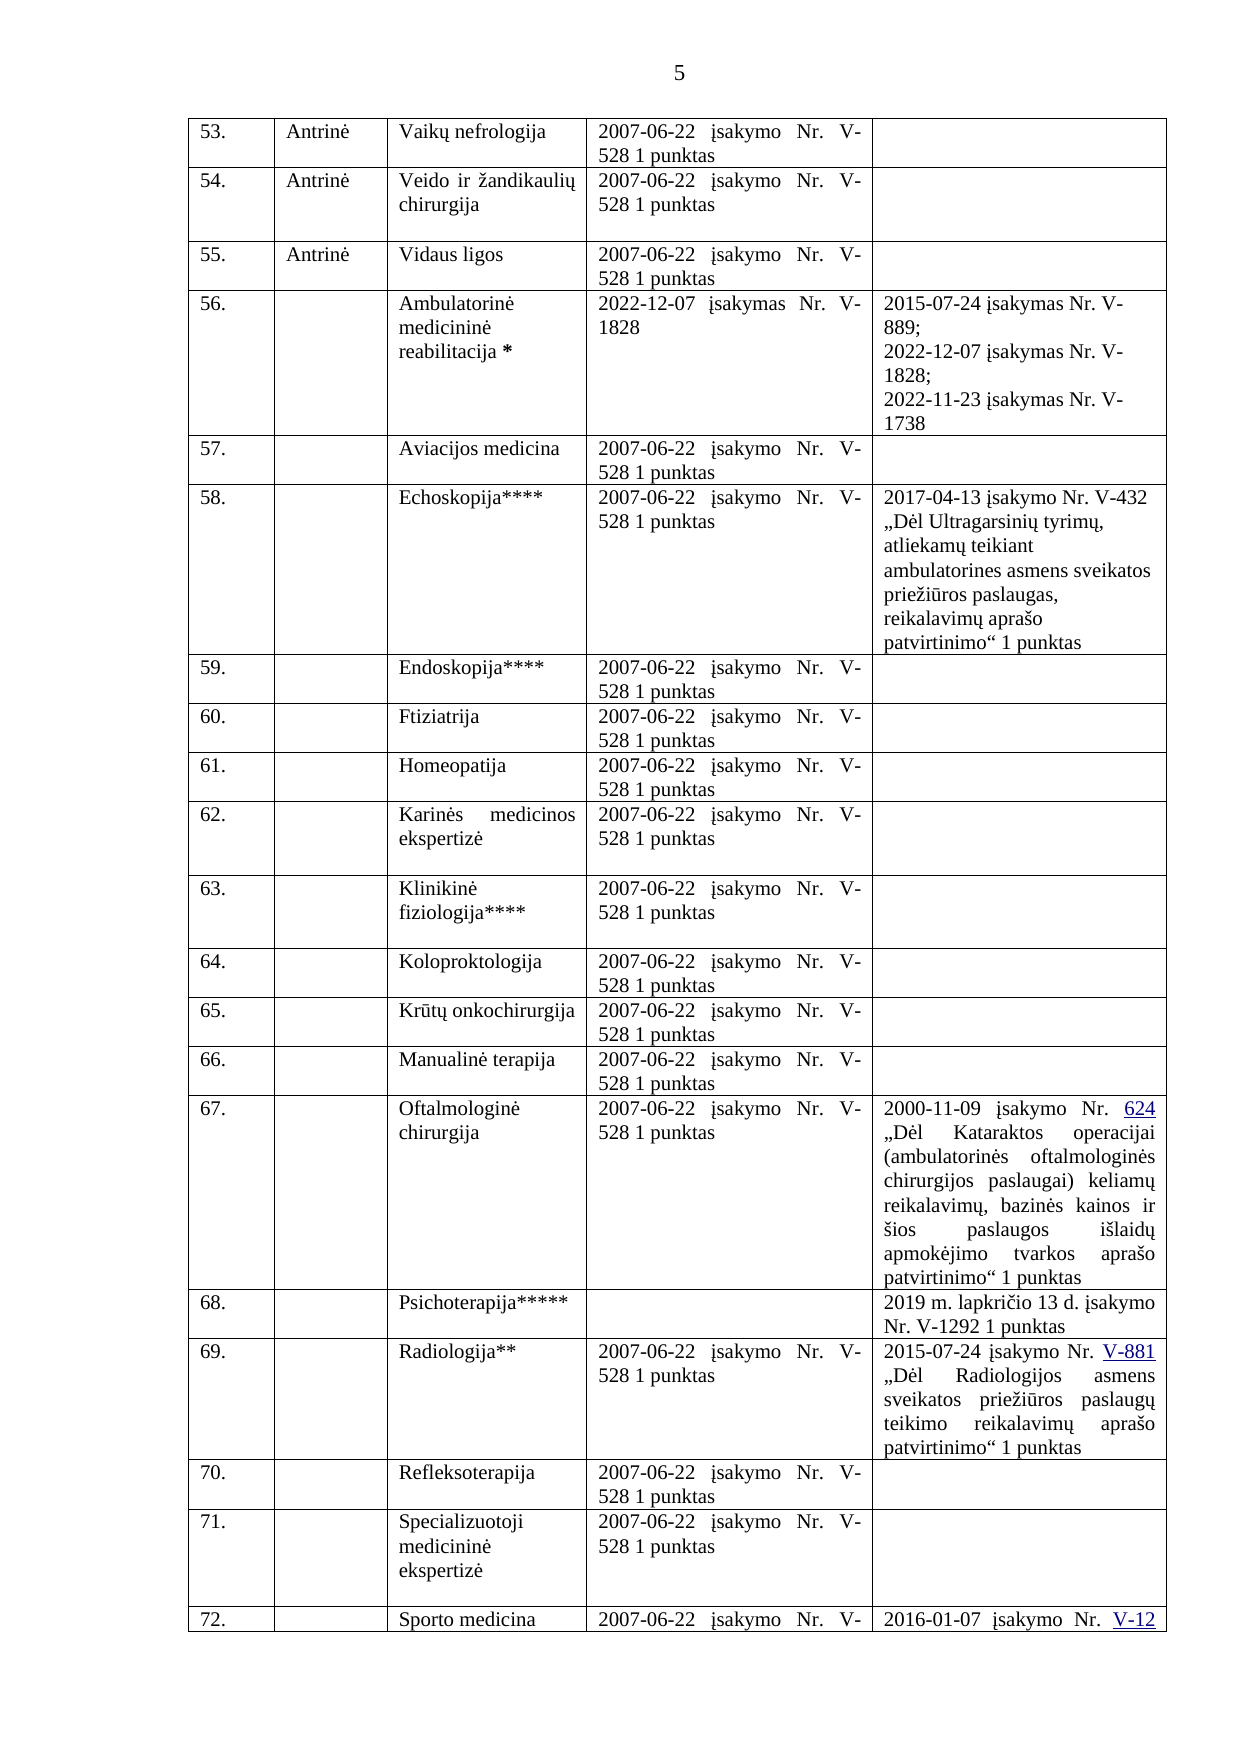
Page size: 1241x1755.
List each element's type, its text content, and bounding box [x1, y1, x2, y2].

table_cell Koloproktologija [388, 949, 586, 997]
table_cell Homeopatija [388, 753, 586, 801]
table_cell 68. [189, 1290, 274, 1338]
table_cell [873, 436, 1166, 484]
table_cell [275, 1339, 387, 1459]
table_cell [275, 876, 387, 948]
table_cell 2007-06-22 įsakymo Nr. V-528 1 punktas [587, 1460, 872, 1508]
table_cell 2007-06-22 įsakymo Nr. V-528 1 punktas [587, 876, 872, 948]
table_cell [873, 655, 1166, 703]
table_cell 2007-06-22 įsakymo Nr. V-528 1 punktas [587, 655, 872, 703]
table_cell 56. [189, 291, 274, 435]
table_cell 64. [189, 949, 274, 997]
table_cell 2016-01-07 įsakymo Nr. V-12 [873, 1607, 1166, 1631]
table_cell 54. [189, 168, 274, 241]
table_cell [275, 1290, 387, 1338]
table_cell Oftalmologinė chirurgija [388, 1096, 586, 1289]
table_cell [873, 168, 1166, 241]
table_cell 2022-12-07 įsakymas Nr. V-1828 [587, 291, 872, 435]
table_cell 59. [189, 655, 274, 703]
table_cell 2007-06-22 įsakymo Nr. V-528 1 punktas [587, 1510, 872, 1606]
table_cell Antrinė [275, 168, 387, 241]
table_cell 2007-06-22 įsakymo Nr. V-528 1 punktas [587, 485, 872, 654]
table_cell Psichoterapija***** [388, 1290, 586, 1338]
table_cell 57. [189, 436, 274, 484]
table_cell 63. [189, 876, 274, 948]
table_cell 55. [189, 242, 274, 290]
table_cell 2017-04-13 įsakymo Nr. V-432 „Dėl Ultragarsinių tyrimų, atliekamų teikiant ambulatorines asmens sveikatos priežiūros paslaugas, reikalavimų aprašo patvirtinimo“ 1 punktas [873, 485, 1166, 654]
table_cell [873, 998, 1166, 1046]
table_cell Specializuotoji medicininė ekspertizė [388, 1510, 586, 1606]
table_cell 71. [189, 1510, 274, 1606]
table_cell [873, 704, 1166, 752]
table_cell 60. [189, 704, 274, 752]
table_cell 66. [189, 1047, 274, 1095]
table_cell 67. [189, 1096, 274, 1289]
table_cell [275, 1047, 387, 1095]
table_cell Echoskopija**** [388, 485, 586, 654]
table_cell [275, 949, 387, 997]
table_cell 2007-06-22 įsakymo Nr. V-528 1 punktas [587, 704, 872, 752]
table_cell [873, 949, 1166, 997]
table_cell 62. [189, 802, 274, 874]
table_cell [873, 1510, 1166, 1606]
table_cell [873, 753, 1166, 801]
table_cell [275, 485, 387, 654]
table_cell 2007-06-22 įsakymo Nr. V- [587, 1607, 872, 1631]
table_cell 65. [189, 998, 274, 1046]
table_cell [275, 998, 387, 1046]
table_cell Krūtų onkochirurgija [388, 998, 586, 1046]
table_cell 2007-06-22 įsakymo Nr. V-528 1 punktas [587, 949, 872, 997]
table_cell 61. [189, 753, 274, 801]
table_cell [275, 1460, 387, 1508]
table_cell 2000-11-09 įsakymo Nr. 624 „Dėl Kataraktos operacijai (ambulatorinės oftalmologinės chirurgijos paslaugai) keliamų reikalavimų, bazinės kainos ir šios paslaugos išlaidų apmokėjimo tvarkos aprašo patvirtinimo“ 1 punktas [873, 1096, 1166, 1289]
table_cell 2015-07-24 įsakymas Nr. V-889; 2022-12-07 įsakymas Nr. V-1828; 2022-11-23 įsakymas Nr. V-1738 [873, 291, 1166, 435]
table_cell Refleksoterapija [388, 1460, 586, 1508]
table_cell [873, 1460, 1166, 1508]
table_cell 69. [189, 1339, 274, 1459]
table_cell [275, 1607, 387, 1631]
table_cell [275, 704, 387, 752]
table_cell 2007-06-22 įsakymo Nr. V-528 1 punktas [587, 436, 872, 484]
table_cell [275, 655, 387, 703]
table_cell 2007-06-22 įsakymo Nr. V-528 1 punktas [587, 1339, 872, 1459]
table_cell [873, 876, 1166, 948]
table_cell Veido ir žandikaulių chirurgija [388, 168, 586, 241]
table_cell 2007-06-22 įsakymo Nr. V-528 1 punktas [587, 242, 872, 290]
table_cell 58. [189, 485, 274, 654]
table_cell [275, 753, 387, 801]
table_cell [275, 1096, 387, 1289]
table_cell Radiologija** [388, 1339, 586, 1459]
table_cell [873, 802, 1166, 874]
table_cell [275, 291, 387, 435]
table_cell [275, 436, 387, 484]
table_cell [873, 1047, 1166, 1095]
table_cell 70. [189, 1460, 274, 1508]
table_cell Ambulatorinė medicininė reabilitacija * [388, 291, 586, 435]
table_cell 72. [189, 1607, 274, 1631]
table_cell 2019 m. lapkričio 13 d. įsakymo Nr. V-1292 1 punktas [873, 1290, 1166, 1338]
table_cell 2007-06-22 įsakymo Nr. V-528 1 punktas [587, 168, 872, 241]
table_cell 2007-06-22 įsakymo Nr. V-528 1 punktas [587, 119, 872, 167]
table_cell Aviacijos medicina [388, 436, 586, 484]
table_cell 2007-06-22 įsakymo Nr. V-528 1 punktas [587, 802, 872, 874]
table_cell [275, 802, 387, 874]
table_cell [275, 1510, 387, 1606]
table_cell [873, 242, 1166, 290]
table_cell Klinikinė fiziologija**** [388, 876, 586, 948]
table_cell Karinės medicinos ekspertizė [388, 802, 586, 874]
table_cell [873, 119, 1166, 167]
table_cell Ftiziatrija [388, 704, 586, 752]
table_cell Antrinė [275, 119, 387, 167]
table_cell 2007-06-22 įsakymo Nr. V-528 1 punktas [587, 753, 872, 801]
table_cell Manualinė terapija [388, 1047, 586, 1095]
table_cell 53. [189, 119, 274, 167]
table_cell 2007-06-22 įsakymo Nr. V-528 1 punktas [587, 998, 872, 1046]
table_cell Antrinė [275, 242, 387, 290]
table_cell 2007-06-22 įsakymo Nr. V-528 1 punktas [587, 1047, 872, 1095]
table_cell Vaikų nefrologija [388, 119, 586, 167]
table_cell 2007-06-22 įsakymo Nr. V-528 1 punktas [587, 1096, 872, 1289]
table_cell Sporto medicina [388, 1607, 586, 1631]
table_cell Vidaus ligos [388, 242, 586, 290]
table_cell 2015-07-24 įsakymo Nr. V-881 „Dėl Radiologijos asmens sveikatos priežiūros paslaugų teikimo reikalavimų aprašo patvirtinimo“ 1 punktas [873, 1339, 1166, 1459]
table_cell [587, 1290, 872, 1338]
table_cell Endoskopija**** [388, 655, 586, 703]
